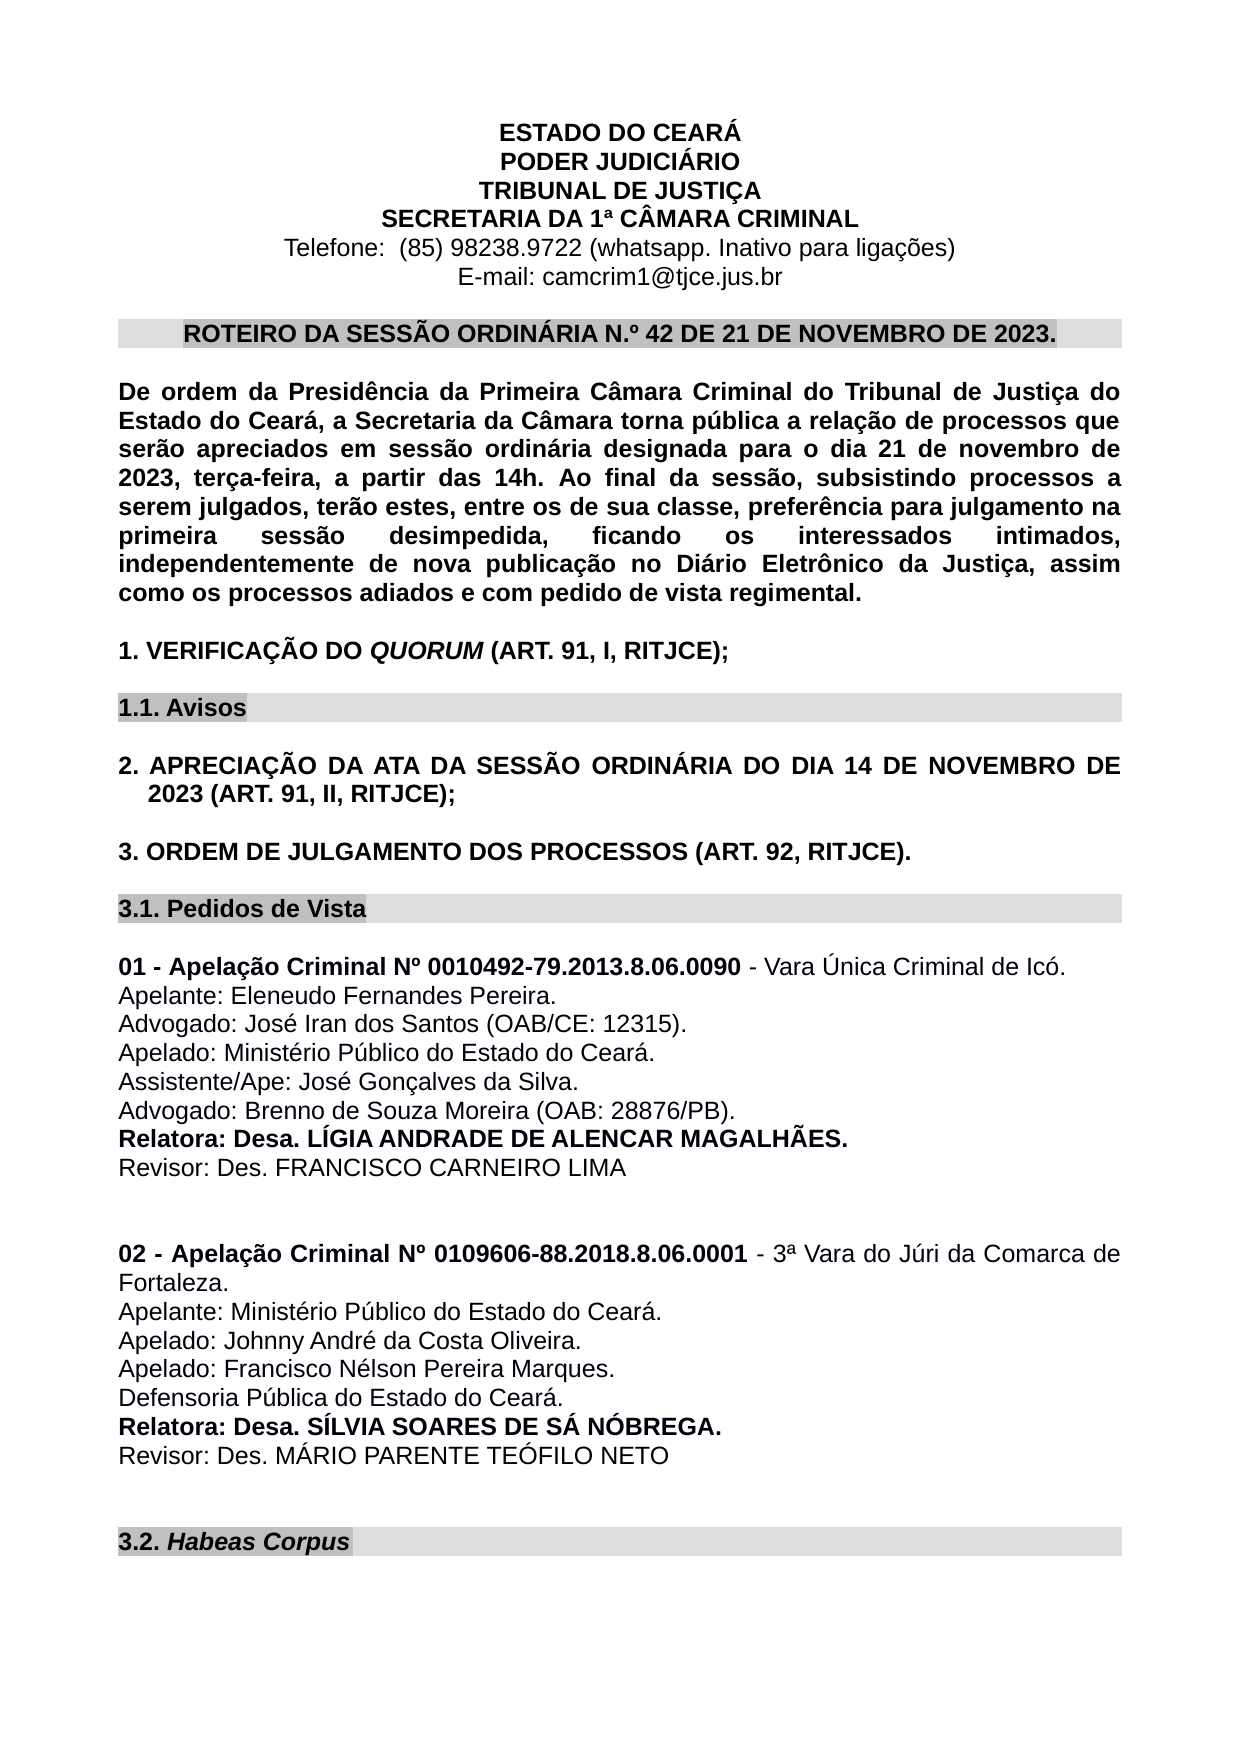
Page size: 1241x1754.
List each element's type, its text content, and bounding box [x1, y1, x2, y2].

text 02 - Apelação Criminal Nº 0109606-88.2018.8.06.0001 - 3ª Vara do Júri da Comarca de Fortaleza. [118, 1239, 1122, 1297]
text ROTEIRO DA SESSÃO ORDINÁRIA N.º 42 DE 21 DE NOVEMBRO DE 2023. [118, 319, 1122, 348]
text 1.1. Avisos [118, 693, 1122, 722]
text Relatora: Desa. LÍGIA ANDRADE DE ALENCAR MAGALHÃES. [118, 1124, 1122, 1153]
text Revisor: Des. FRANCISCO CARNEIRO LIMA [118, 1153, 1122, 1182]
text Defensoria Pública do Estado do Ceará. [118, 1383, 1122, 1412]
text 01 - Apelação Criminal Nº 0010492-79.2013.8.06.0090 - Vara Única Criminal de Icó. [118, 952, 1122, 981]
text 3.2. Habeas Corpus [118, 1527, 1122, 1556]
text Telefone: (85) 98238.9722 (whatsapp. Inativo para ligações) [118, 233, 1122, 262]
text 3. ORDEM DE JULGAMENTO DOS PROCESSOS (ART. 92, RITJCE). [118, 837, 1122, 866]
text PODER JUDICIÁRIO [118, 147, 1122, 176]
text TRIBUNAL DE JUSTIÇA [118, 176, 1122, 204]
text Apelado: Ministério Público do Estado do Ceará. [118, 1038, 1122, 1067]
text Relatora: Desa. SÍLVIA SOARES DE SÁ NÓBREGA. [118, 1412, 1122, 1441]
text 3.1. Pedidos de Vista [118, 894, 1122, 923]
text Apelante: Eleneudo Fernandes Pereira. [118, 981, 1122, 1009]
text 2. APRECIAÇÃO DA ATA DA SESSÃO ORDINÁRIA DO DIA 14 DE NOVEMBRO DE 2023 (ART. 91, II, RITJCE); [118, 751, 1122, 808]
text ESTADO DO CEARÁ [118, 118, 1122, 147]
text Assistente/Ape: José Gonçalves da Silva. [118, 1067, 1122, 1096]
text Revisor: Des. MÁRIO PARENTE TEÓFILO NETO [118, 1441, 1122, 1469]
text E-mail: camcrim1@tjce.jus.br [118, 262, 1122, 291]
text De ordem da Presidência da Primeira Câmara Criminal do Tribunal de Justiça do Estado do Ceará, a Secretaria da Câmara torna pública a relação de processos que serão apreciados em sessão ordinária designada para o dia 21 de novembro de 2023, terça-feira, a partir das 14h. Ao final da sessão, subsistindo processos a serem julgados, terão estes, entre os de sua classe, preferência para julgamento na primeira sessão desimpedida, ficando os interessados intimados, independentemente de nova publicação no Diário Eletrônico da Justiça, assim como os processos adiados e com pedido de vista regimental. [118, 377, 1122, 607]
text Apelante: Ministério Público do Estado do Ceará. [118, 1297, 1122, 1326]
text Apelado: Johnny André da Costa Oliveira. [118, 1326, 1122, 1354]
text Advogado: José Iran dos Santos (OAB/CE: 12315). [118, 1009, 1122, 1038]
text SECRETARIA DA 1ª CÂMARA CRIMINAL [118, 204, 1122, 233]
text Apelado: Francisco Nélson Pereira Marques. [118, 1354, 1122, 1383]
text 1. VERIFICAÇÃO DO QUORUM (ART. 91, I, RITJCE); [118, 636, 1122, 664]
text Advogado: Brenno de Souza Moreira (OAB: 28876/PB). [118, 1096, 1122, 1124]
